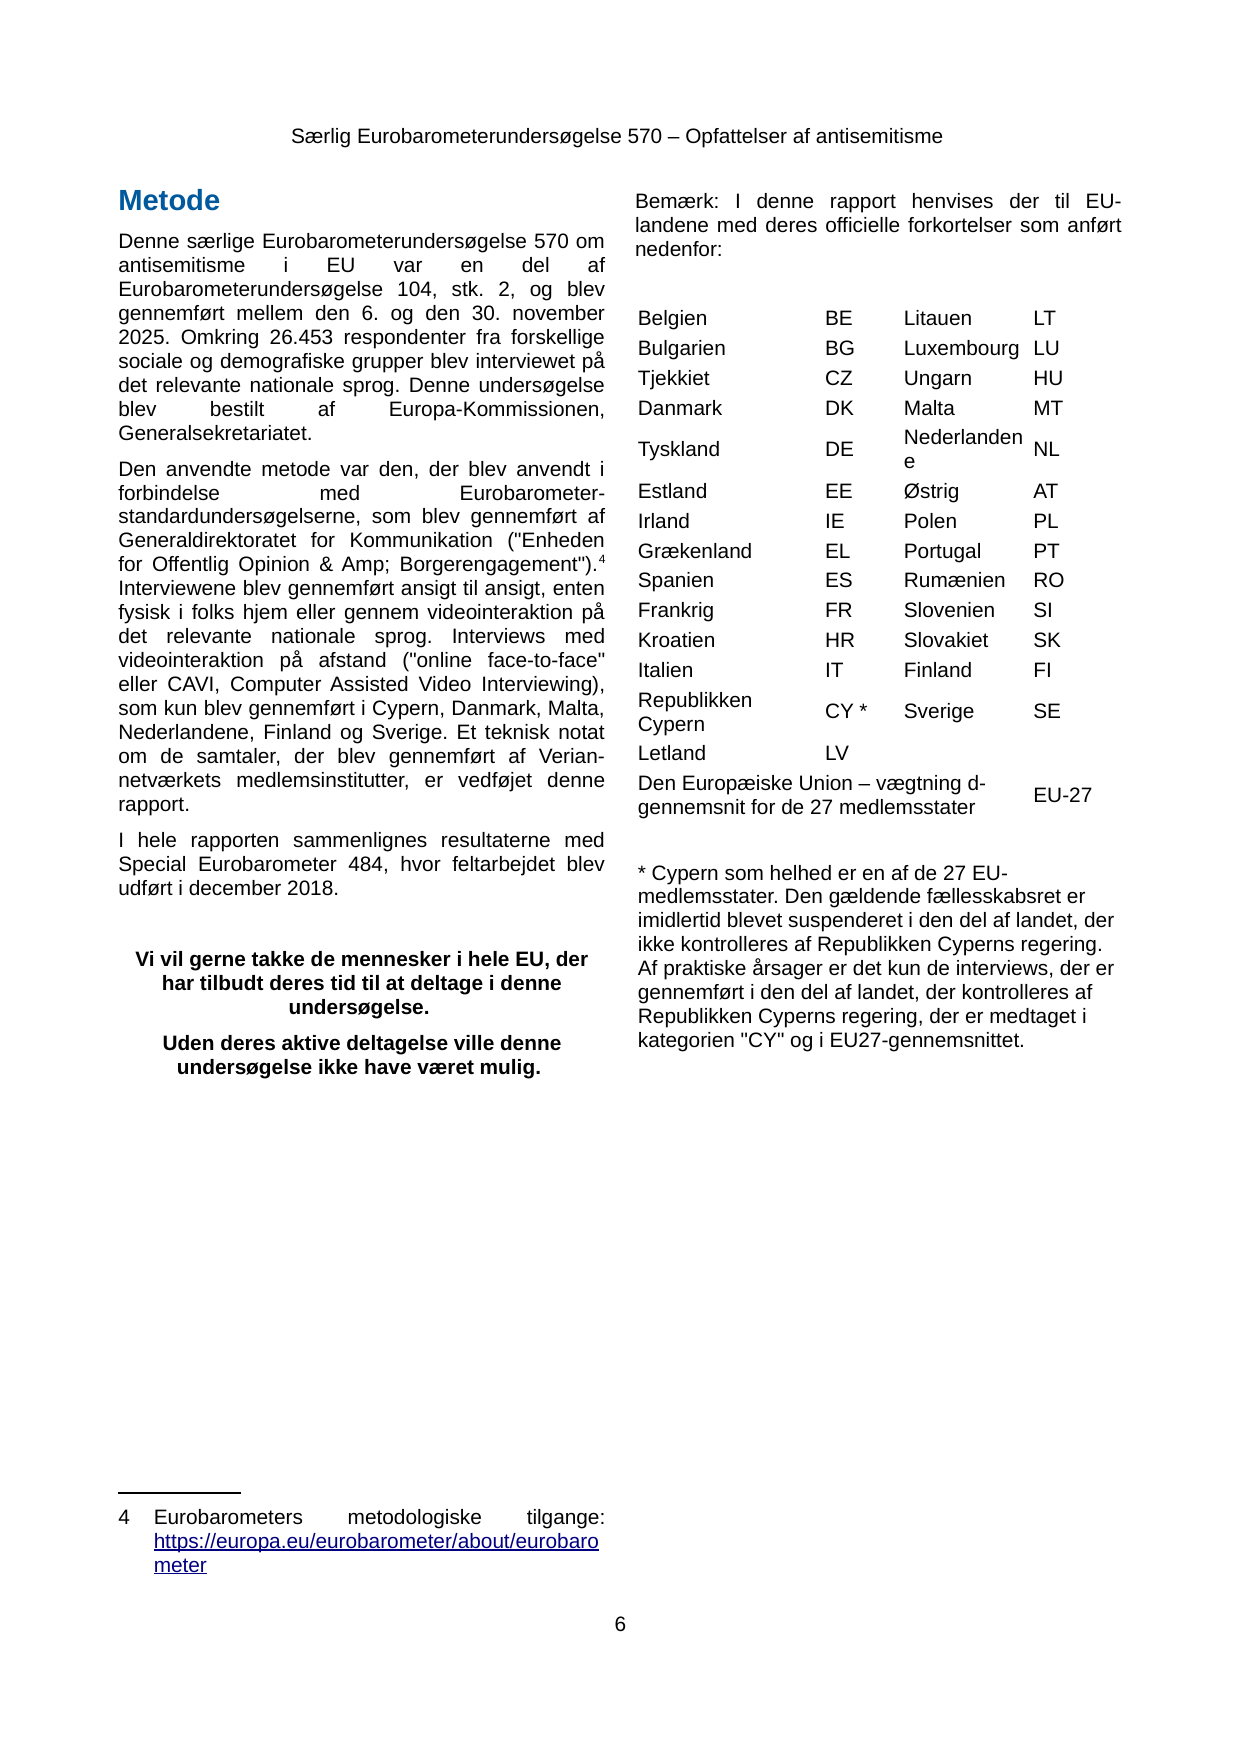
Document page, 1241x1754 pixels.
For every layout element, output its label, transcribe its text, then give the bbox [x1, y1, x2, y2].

table_cell PL [1030, 506, 1122, 536]
table_cell Polen [901, 506, 1030, 536]
table_cell Slovenien [901, 595, 1030, 625]
table_cell Rumænien [901, 565, 1030, 595]
table_cell SI [1030, 595, 1122, 625]
table_cell AT [1030, 476, 1122, 506]
text Den anvendte metode var den, der blev anvendt i forbindelse med Eurobarometer-standardundersøgelserne, som blev gennemført af Generaldirektoratet for Kommunikation ("Enheden for Offentlig Opinion & Amp; Borgerengagement"). Interviewene blev gennemført ansigt til ansigt, enten fysisk i folks hjem eller gennem videointeraktion på det relevante nationale sprog. Interviews med videointeraktion på afstand ("online face-to-face" eller CAVI, Computer Assisted Video Interviewing), som kun blev gennemført i Cypern, Danmark, Malta, Nederlandene, Finland og Sverige. Et teknisk notat om de samtaler, der blev gennemført af Verian-netværkets medlemsinstitutter, er vedføjet denne rapport. [118, 456, 605, 816]
text Uden deres aktive deltagelse ville denne undersøgelse ikke have været mulig. [118, 1031, 605, 1079]
table_header Litauen [901, 303, 1030, 333]
table_cell Ungarn [901, 363, 1030, 392]
table_cell * Cypern som helhed er en af de 27 EU-medlemsstater. Den gældende fællesskabsret er imidlertid blevet suspenderet i den del af landet, der ikke kontrolleres af Republikken Cyperns regering. Af praktiske årsager er det kun de interviews, der er gennemført i den del af landet, der kontrolleres af Republikken Cyperns regering, der er medtaget i kategorien "CY" og i EU27-gennemsnittet. [635, 852, 1122, 1061]
table_cell MT [1030, 393, 1122, 422]
table_header LT [1030, 303, 1122, 333]
table_cell Luxembourg [901, 333, 1030, 363]
table_cell Italien [635, 655, 822, 684]
text Eurobarometers metodologiske tilgange: https://europa.eu/eurobarometer/about/eurobarometer [118, 1504, 605, 1576]
table_cell [635, 822, 1030, 852]
table_cell LV [822, 738, 901, 768]
table_cell RO [1030, 565, 1122, 595]
text Bemærk: I denne rapport henvises der til EU-landene med deres officielle forkortelser som anført nedenfor: [635, 189, 1122, 261]
table_cell Danmark [635, 393, 822, 422]
text Denne særlige Eurobarometerundersøgelse 570 om antisemitisme i EU var en del af Eurobarometerundersøgelse 104, stk. 2, og blev gennemført mellem den 6. og den 30. november 2025. Omkring 26.453 respondenter fra forskellige sociale og demografiske grupper blev interviewet på det relevante nationale sprog. Denne undersøgelse blev bestilt af Europa-Kommissionen, Generalsekretariatet. [118, 229, 605, 444]
table_cell Kroatien [635, 625, 822, 655]
table_cell Letland [635, 738, 822, 768]
table_cell Den Europæiske Union – vægtning d-gennemsnit for de 27 medlemsstater [635, 768, 1030, 822]
table_cell Tjekkiet [635, 363, 822, 392]
table_cell BG [822, 333, 901, 363]
table_cell Nederlandene [901, 422, 1030, 476]
table_cell Østrig [901, 476, 1030, 506]
text I hele rapporten sammenlignes resultaterne med Special Eurobarometer 484, hvor feltarbejdet blev udført i december 2018. [118, 828, 605, 899]
table_cell FI [1030, 655, 1122, 684]
table_cell Estland [635, 476, 822, 506]
table_cell [901, 738, 1030, 768]
table_cell DE [822, 422, 901, 476]
table_cell Bulgarien [635, 333, 822, 363]
table_header Belgien [635, 303, 822, 333]
table_cell Portugal [901, 536, 1030, 565]
table_cell IE [822, 506, 901, 536]
table_cell LU [1030, 333, 1122, 363]
table_cell [1030, 822, 1122, 852]
table_cell Tyskland [635, 422, 822, 476]
table_cell SK [1030, 625, 1122, 655]
table_cell CY * [822, 685, 901, 738]
table_cell Spanien [635, 565, 822, 595]
table_cell Malta [901, 393, 1030, 422]
table_cell PT [1030, 536, 1122, 565]
table_cell EE [822, 476, 901, 506]
table_cell Finland [901, 655, 1030, 684]
table_cell Sverige [901, 685, 1030, 738]
text Metode [118, 183, 605, 217]
table_cell Irland [635, 506, 822, 536]
table_cell HU [1030, 363, 1122, 392]
table_cell ES [822, 565, 901, 595]
table_cell EU-27 [1030, 768, 1122, 822]
table_cell EL [822, 536, 901, 565]
table_cell HR [822, 625, 901, 655]
text Vi vil gerne takke de mennesker i hele EU, der har tilbudt deres tid til at deltage i denne undersøgelse. [118, 947, 605, 1019]
table_cell IT [822, 655, 901, 684]
table_cell Slovakiet [901, 625, 1030, 655]
table_cell [1030, 738, 1122, 768]
table_cell Republikken Cypern [635, 685, 822, 738]
table_header BE [822, 303, 901, 333]
table_cell CZ [822, 363, 901, 392]
table_cell Frankrig [635, 595, 822, 625]
table_cell DK [822, 393, 901, 422]
table_cell SE [1030, 685, 1122, 738]
table_cell FR [822, 595, 901, 625]
table_cell NL [1030, 422, 1122, 476]
table_cell Grækenland [635, 536, 822, 565]
